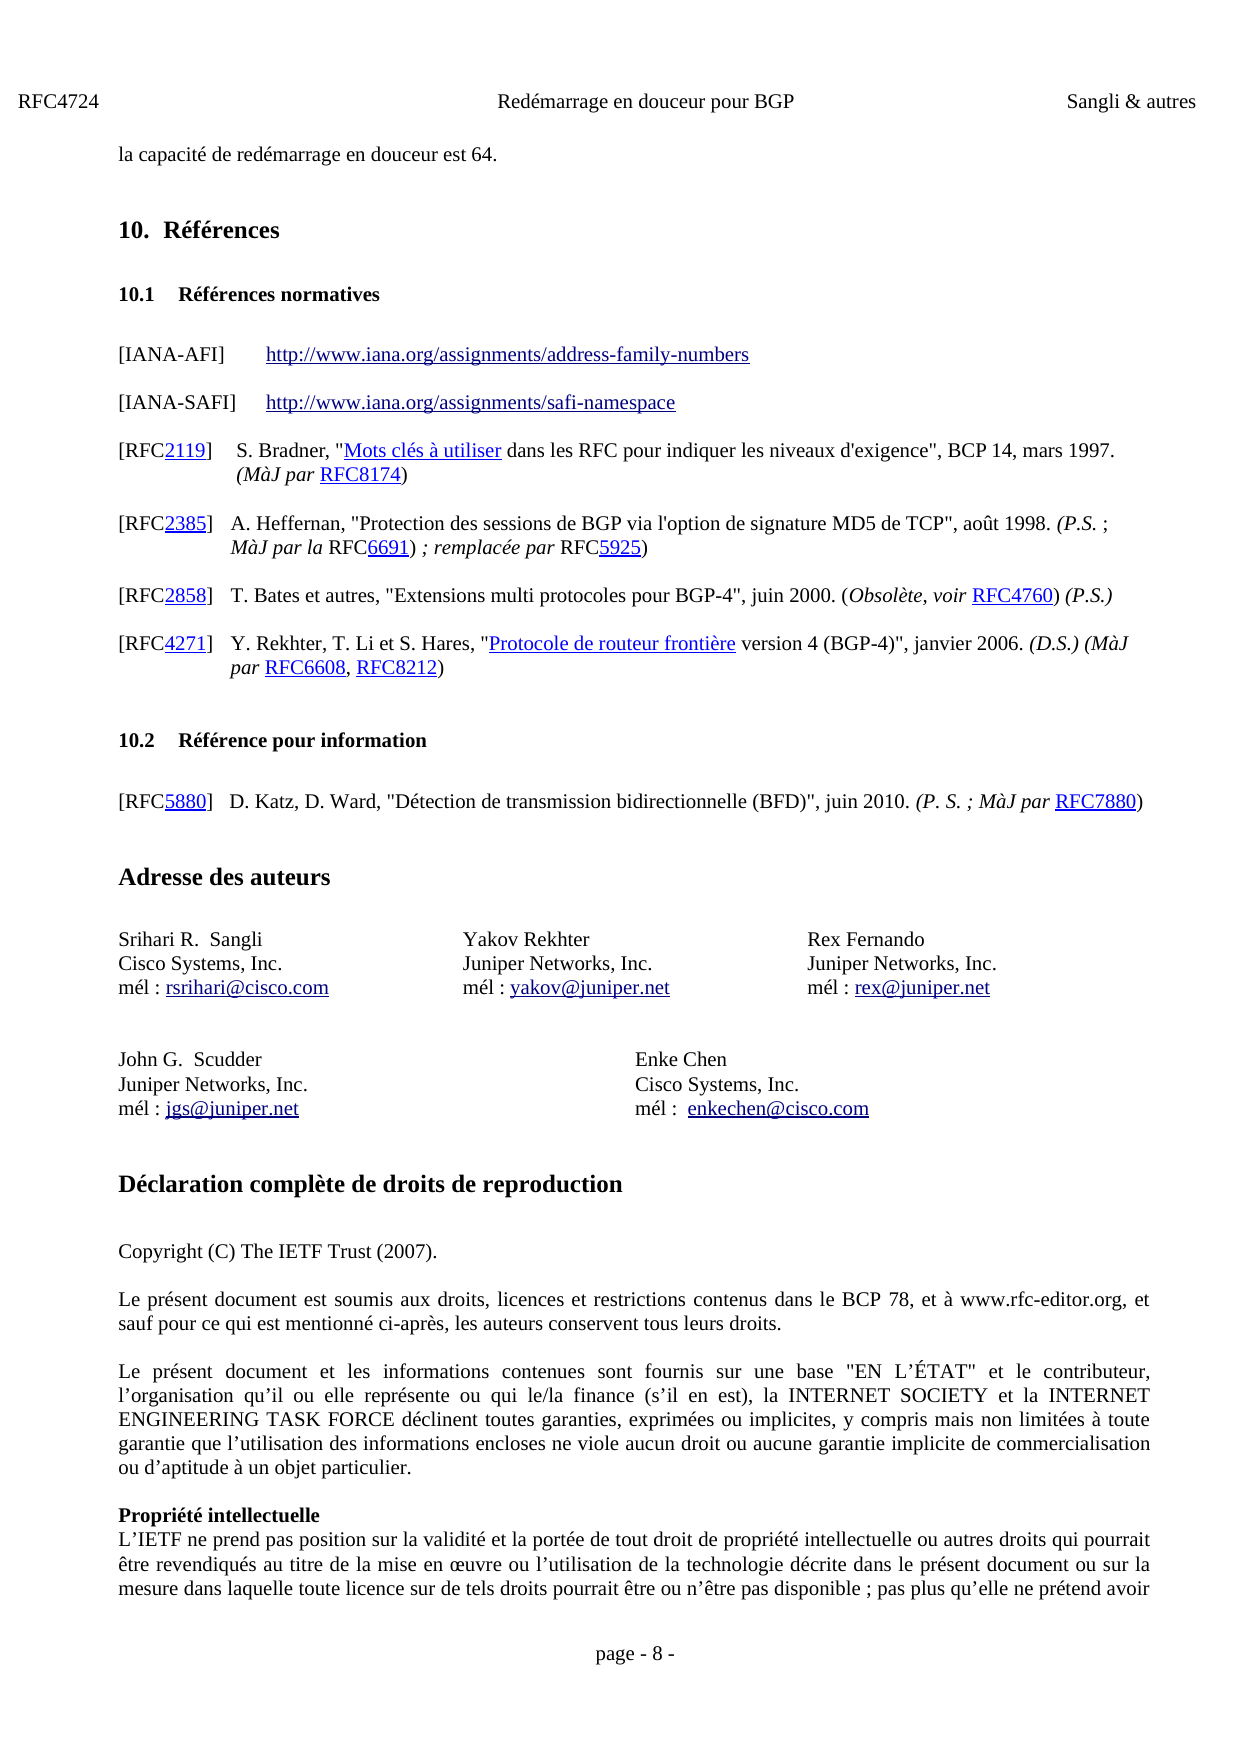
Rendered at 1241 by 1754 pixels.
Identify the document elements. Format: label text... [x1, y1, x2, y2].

text [IANA-SAFI] http://www.iana.org/assignments/safi-namespace [118, 390, 1152, 414]
text [RFC2385] A. Heffernan, "Protection des sessions de BGP via l'option de signature MD5 de TCP", août 1998. (P.S. ; MàJ par la RFC6691) ; remplacée par RFC5925) [118, 511, 1152, 559]
text la capacité de redémarrage en douceur est 64. [118, 142, 1152, 166]
table_cell Juniper Networks, Inc. [118, 1071, 635, 1096]
table_header Enke Chen [635, 1048, 1152, 1071]
table_cell mél : rex@juniper.net [807, 975, 1152, 999]
text [IANA-AFI] http://www.iana.org/assignments/address-family-numbers [118, 342, 1152, 366]
text [RFC4271] Y. Rekhter, T. Li et S. Hares, "Protocole de routeur frontière version 4 (BGP-4)", janvier 2006. (D.S.) (MàJ par RFC6608, RFC8212) [118, 631, 1152, 679]
table_cell Juniper Networks, Inc. [807, 951, 1152, 975]
subtitle 10.2 Référence pour information [118, 728, 1152, 752]
table_cell mél : enkechen@cisco.com [635, 1096, 1152, 1119]
subtitle Adresse des auteurs [118, 862, 1152, 891]
table_cell mél : jgs@juniper.net [118, 1096, 635, 1119]
text [RFC5880] D. Katz, D. Ward, "Détection de transmission bidirectionnelle (BFD)", juin 2010. (P. S. ; MàJ par RFC7880) [118, 789, 1152, 813]
text Le présent document est soumis aux droits, licences et restrictions contenus dans le BCP 78, et à www.rfc-editor.org, et sauf pour ce qui est mentionné ci-après, les auteurs conservent tous leurs droits. [118, 1287, 1152, 1335]
table_cell mél : yakov@juniper.net [463, 975, 807, 999]
subtitle 10.1 Références normatives [118, 281, 1152, 306]
text [RFC2858] T. Bates et autres, "Extensions multi protocoles pour BGP-4", juin 2000. (Obsolète, voir RFC4760) (P.S.) [118, 583, 1152, 607]
table_header Srihari R. Sangli [118, 927, 463, 951]
text Le présent document et les informations contenues sont fournis sur une base "EN L’ÉTAT" et le contributeur, l’organisation qu’il ou elle représente ou qui le/la finance (s’il en est), la INTERNET SOCIETY et la INTERNET ENGINEERING TASK FORCE déclinent toutes garanties, exprimées ou implicites, y compris mais non limitées à toute garantie que l’utilisation des informations encloses ne viole aucun droit ou aucune garantie implicite de commercialisation ou d’aptitude à un objet particulier. [118, 1359, 1152, 1479]
table_cell Cisco Systems, Inc. [635, 1071, 1152, 1096]
table_header John G. Scudder [118, 1048, 635, 1071]
text Propriété intellectuelle [118, 1503, 1152, 1527]
table_header Yakov Rekhter [463, 927, 807, 951]
subtitle 10. Références [118, 215, 1152, 244]
text Copyright (C) The IETF Trust (2007). [118, 1239, 1152, 1263]
subtitle Déclaration complète de droits de reproduction [118, 1169, 1152, 1197]
table_header Rex Fernando [807, 927, 1152, 951]
table_cell Juniper Networks, Inc. [463, 951, 807, 975]
table_cell mél : rsrihari@cisco.com [118, 975, 463, 999]
table_cell Cisco Systems, Inc. [118, 951, 463, 975]
text [RFC2119] S. Bradner, "Mots clés à utiliser dans les RFC pour indiquer les niveaux d'exigence", BCP 14, mars 1997. (MàJ par RFC8174) [118, 438, 1152, 486]
text L’IETF ne prend pas position sur la validité et la portée de tout droit de propriété intellectuelle ou autres droits qui pourrait être revendiqués au titre de la mise en œuvre ou l’utilisation de la technologie décrite dans le présent document ou sur la mesure dans laquelle toute licence sur de tels droits pourrait être ou n’être pas disponible ; pas plus qu’elle ne prétend avoir [118, 1527, 1152, 1599]
